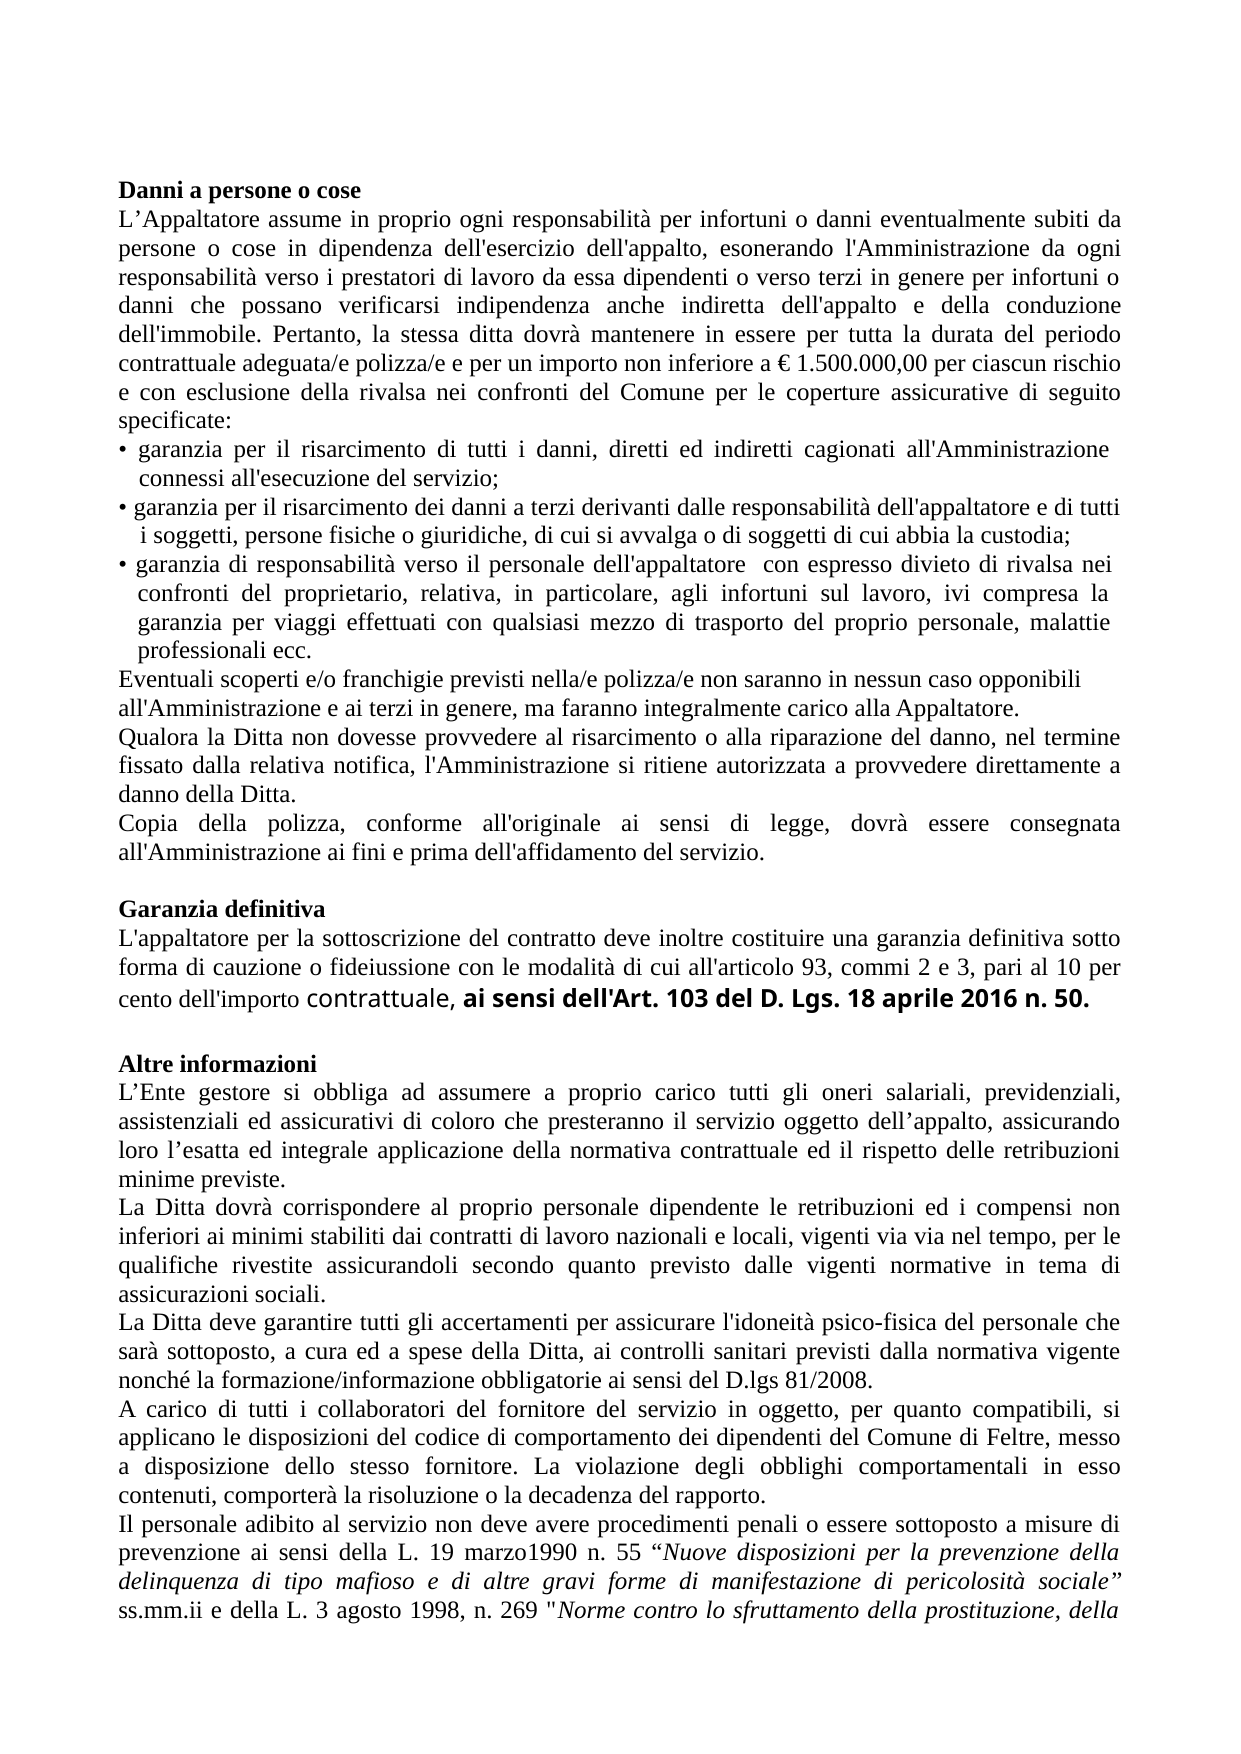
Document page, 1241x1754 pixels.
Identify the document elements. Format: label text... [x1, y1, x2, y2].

text Qualora la Ditta non dovesse provvedere al risarcimento o alla riparazione del danno, nel termine fissato dalla relativa notifica, l'Amministrazione si ritiene autorizzata a provvedere direttamente a danno della Ditta. [118, 722, 1122, 808]
text La Ditta deve garantire tutti gli accertamenti per assicurare l'idoneità psico-fisica del personale che sarà sottoposto, a cura ed a spese della Ditta, ai controlli sanitari previsti dalla normativa vigente nonché la formazione/informazione obbligatorie ai sensi del D.lgs 81/2008. [118, 1307, 1122, 1394]
text • garanzia di responsabilità verso il personale dell'appaltatore con espresso divieto di rivalsa nei confronti del proprietario, relativa, in particolare, agli infortuni sul lavoro, ivi compresa la garanzia per viaggi effettuati con qualsiasi mezzo di trasporto del proprio personale, malattie professionali ecc. [118, 549, 1122, 664]
text Copia della polizza, conforme all'originale ai sensi di legge, dovrà essere consegnata all'Amministrazione ai fini e prima dell'affidamento del servizio. [118, 808, 1122, 866]
text • garanzia per il risarcimento dei danni a terzi derivanti dalle responsabilità dell'appaltatore e di tutti i soggetti, persone fisiche o giuridiche, di cui si avvalga o di soggetti di cui abbia la custodia; [118, 492, 1122, 549]
text Garanzia definitiva [118, 894, 1122, 923]
text Danni a persone o cose [118, 176, 1122, 204]
text La Ditta dovrà corrispondere al proprio personale dipendente le retribuzioni ed i compensi non inferiori ai minimi stabiliti dai contratti di lavoro nazionali e locali, vigenti via via nel tempo, per le qualifiche rivestite assicurandoli secondo quanto previsto dalle vigenti normative in tema di assicurazioni sociali. [118, 1192, 1122, 1307]
text L’Ente gestore si obbliga ad assumere a proprio carico tutti gli oneri salariali, previdenziali, assistenziali ed assicurativi di coloro che presteranno il servizio oggetto dell’appalto, assicurando loro l’esatta ed integrale applicazione della normativa contrattuale ed il rispetto delle retribuzioni minime previste. [118, 1077, 1122, 1192]
text • garanzia per il risarcimento di tutti i danni, diretti ed indiretti cagionati all'Amministrazione connessi all'esecuzione del servizio; [118, 434, 1122, 492]
text all'Amministrazione e ai terzi in genere, ma faranno integralmente carico alla Appaltatore. [118, 693, 1122, 722]
text L'appaltatore per la sottoscrizione del contratto deve inoltre costituire una garanzia definitiva sotto forma di cauzione o fideiussione con le modalità di cui all'articolo 93, commi 2 e 3, pari al 10 per cento dell'importo contrattuale, ai sensi dell'Art. 103 del D. Lgs. 18 aprile 2016 n. 50. [118, 923, 1122, 1015]
text L’Appaltatore assume in proprio ogni responsabilità per infortuni o danni eventualmente subiti da persone o cose in dipendenza dell'esercizio dell'appalto, esonerando l'Amministrazione da ogni responsabilità verso i prestatori di lavoro da essa dipendenti o verso terzi in genere per infortuni o danni che possano verificarsi indipendenza anche indiretta dell'appalto e della conduzione dell'immobile. Pertanto, la stessa ditta dovrà mantenere in essere per tutta la durata del periodo contrattuale adeguata/e polizza/e e per un importo non inferiore a € 1.500.000,00 per ciascun rischio e con esclusione della rivalsa nei confronti del Comune per le coperture assicurative di seguito specificate: [118, 204, 1122, 434]
text Eventuali scoperti e/o franchigie previsti nella/e polizza/e non saranno in nessun caso opponibili [118, 664, 1122, 693]
text A carico di tutti i collaboratori del fornitore del servizio in oggetto, per quanto compatibili, si applicano le disposizioni del codice di comportamento dei dipendenti del Comune di Feltre, messo a disposizione dello stesso fornitore. La violazione degli obblighi comportamentali in esso contenuti, comporterà la risoluzione o la decadenza del rapporto. [118, 1394, 1122, 1509]
text Altre informazioni [118, 1049, 1122, 1077]
text Il personale adibito al servizio non deve avere procedimenti penali o essere sottoposto a misure di prevenzione ai sensi della L. 19 marzo1990 n. 55 “Nuove disposizioni per la prevenzione della delinquenza di tipo mafioso e di altre gravi forme di manifestazione di pericolosità sociale” ss.mm.ii e della L. 3 agosto 1998, n. 269 "Norme contro lo sfruttamento della prostituzione, della [118, 1509, 1122, 1624]
